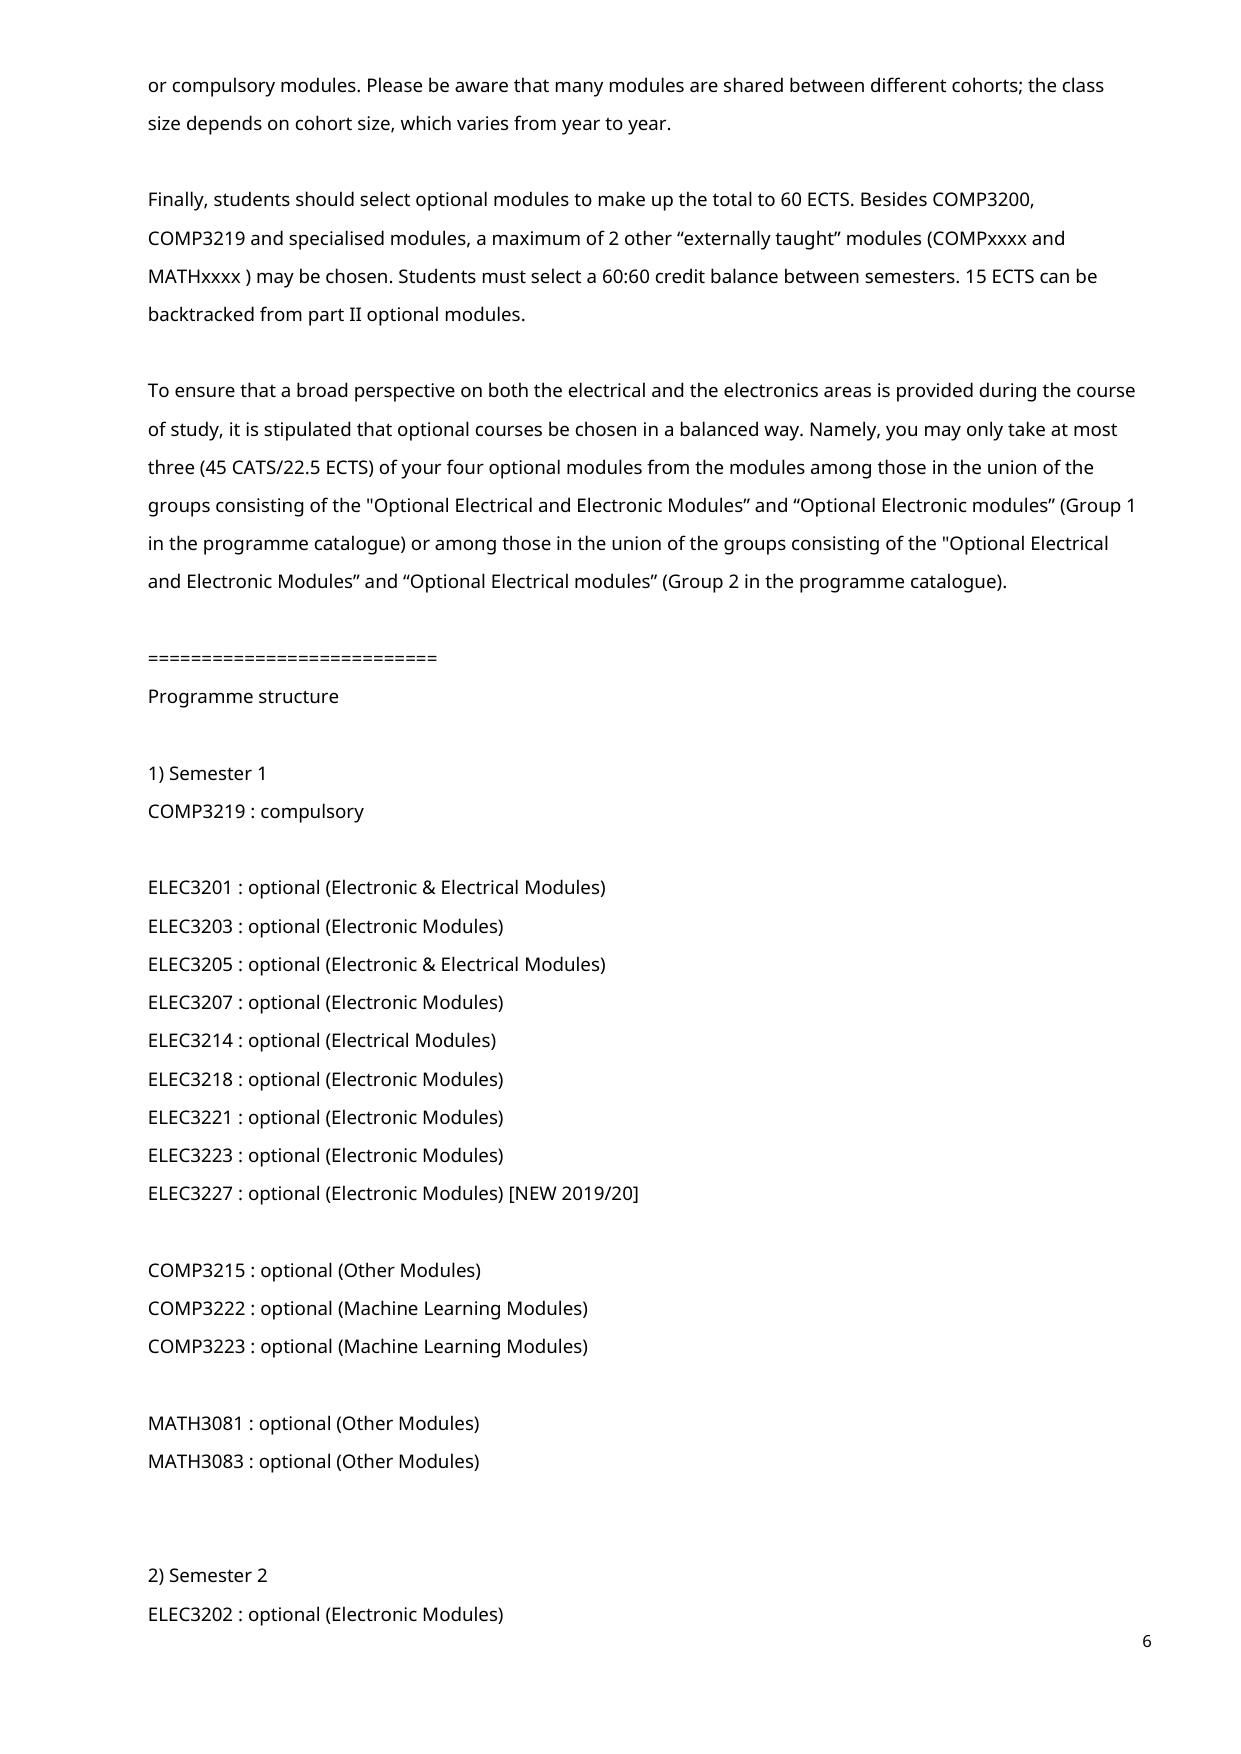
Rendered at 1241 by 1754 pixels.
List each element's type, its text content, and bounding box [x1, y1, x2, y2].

table_cell or compulsory modules. Please be aware that many modules are shared between different cohorts; the class size depends on cohort size, which varies from year to year. Finally, students should select optional modules to make up the total to 60 ECTS. Besides COMP3200, COMP3219 and specialised modules, a maximum of 2 other “externally taught” modules (COMPxxxx and MATHxxxx ) may be chosen. Students must select a 60:60 credit balance between semesters. 15 ECTS can be backtracked from part II optional modules. To ensure that a broad perspective on both the electrical and the electronics areas is provided during the course of study, it is stipulated that optional courses be chosen in a balanced way. Namely, you may only take at most three (45 CATS/22.5 ECTS) of your four optional modules from the modules among those in the union of the groups consisting of the "Optional Electrical and Electronic Modules” and “Optional Electronic modules” (Group 1 in the programme catalogue) or among those in the union of the groups consisting of the "Optional Electrical and Electronic Modules” and “Optional Electrical modules” (Group 2 in the programme catalogue). =========================== Programme structure 1) Semester 1 COMP3219 : compulsory ELEC3201 : optional (Electronic & Electrical Modules) ELEC3203 : optional (Electronic Modules) ELEC3205 : optional (Electronic & Electrical Modules) ELEC3207 : optional (Electronic Modules) ELEC3214 : optional (Electrical Modules) ELEC3218 : optional (Electronic Modules) ELEC3221 : optional (Electronic Modules) ELEC3223 : optional (Electronic Modules) ELEC3227 : optional (Electronic Modules) [NEW 2019/20] COMP3215 : optional (Other Modules) COMP3222 : optional (Machine Learning Modules) COMP3223 : optional (Machine Learning Modules) MATH3081 : optional (Other Modules) MATH3083 : optional (Other Modules) 2) Semester 2 ELEC3202 : optional (Electronic Modules) [136, 71, 1152, 1627]
